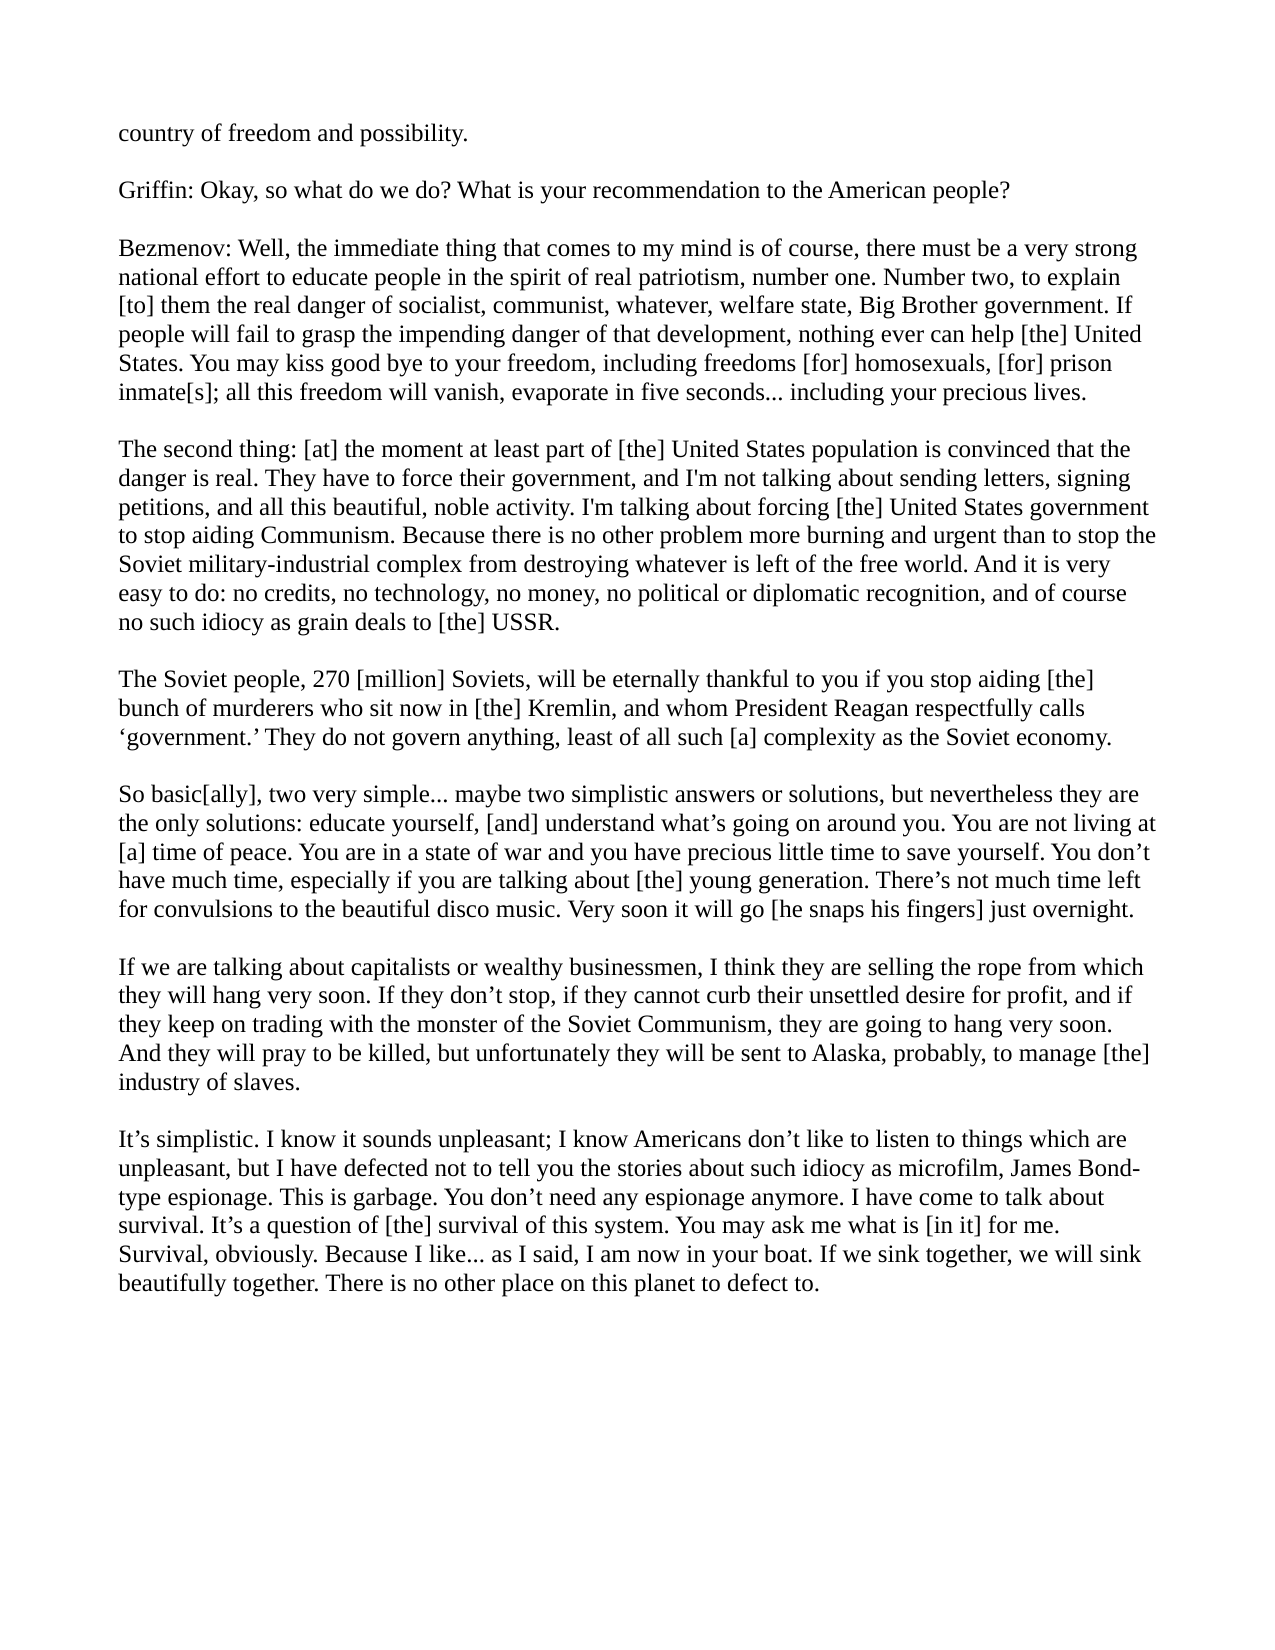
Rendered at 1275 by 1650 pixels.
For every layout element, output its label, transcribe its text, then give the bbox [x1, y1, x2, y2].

text The second thing: [at] the moment at least part of [the] United States population is convinced that the danger is real. They have to force their government, and I'm not talking about sending letters, signing petitions, and all this beautiful, noble activity. I'm talking about forcing [the] United States government to stop aiding Communism. Because there is no other problem more burning and urgent than to stop the Soviet military-industrial complex from destroying whatever is left of the free world. And it is very easy to do: no credits, no technology, no money, no political or diplomatic recognition, and of course no such idiocy as grain deals to [the] USSR. [118, 434, 1157, 636]
text Griffin: Okay, so what do we do? What is your recommendation to the American people? [118, 176, 1157, 204]
text The Soviet people, 270 [million] Soviets, will be eternally thankful to you if you stop aiding [the] bunch of murderers who sit now in [the] Kremlin, and whom President Reagan respectfully calls ‘government.’ They do not govern anything, least of all such [a] complexity as the Soviet economy. [118, 664, 1157, 751]
text So basic[ally], two very simple... maybe two simplistic answers or solutions, but nevertheless they are the only solutions: educate yourself, [and] understand what’s going on around you. You are not living at [a] time of peace. You are in a state of war and you have precious little time to save yourself. You don’t have much time, especially if you are talking about [the] young generation. There’s not much time left for convulsions to the beautiful disco music. Very soon it will go [he snaps his fingers] just overnight. [118, 779, 1157, 923]
text Bezmenov: Well, the immediate thing that comes to my mind is of course, there must be a very strong national effort to educate people in the spirit of real patriotism, number one. Number two, to explain [to] them the real danger of socialist, communist, whatever, welfare state, Big Brother government. If people will fail to grasp the impending danger of that development, nothing ever can help [the] United States. You may kiss good bye to your freedom, including freedoms [for] homosexuals, [for] prison inmate[s]; all this freedom will vanish, evaporate in five seconds... including your precious lives. [118, 233, 1157, 406]
text country of freedom and possibility. [118, 118, 1157, 147]
text If we are talking about capitalists or wealthy businessmen, I think they are selling the rope from which they will hang very soon. If they don’t stop, if they cannot curb their unsettled desire for profit, and if they keep on trading with the monster of the Soviet Communism, they are going to hang very soon. And they will pray to be killed, but unfortunately they will be sent to Alaska, probably, to manage [the] industry of slaves. [118, 952, 1157, 1096]
text It’s simplistic. I know it sounds unpleasant; I know Americans don’t like to listen to things which are unpleasant, but I have defected not to tell you the stories about such idiocy as microfilm, James Bond-type espionage. This is garbage. You don’t need any espionage anymore. I have come to talk about survival. It’s a question of [the] survival of this system. You may ask me what is [in it] for me. Survival, obviously. Because I like... as I said, I am now in your boat. If we sink together, we will sink beautifully together. There is no other place on this planet to defect to. [118, 1124, 1157, 1297]
